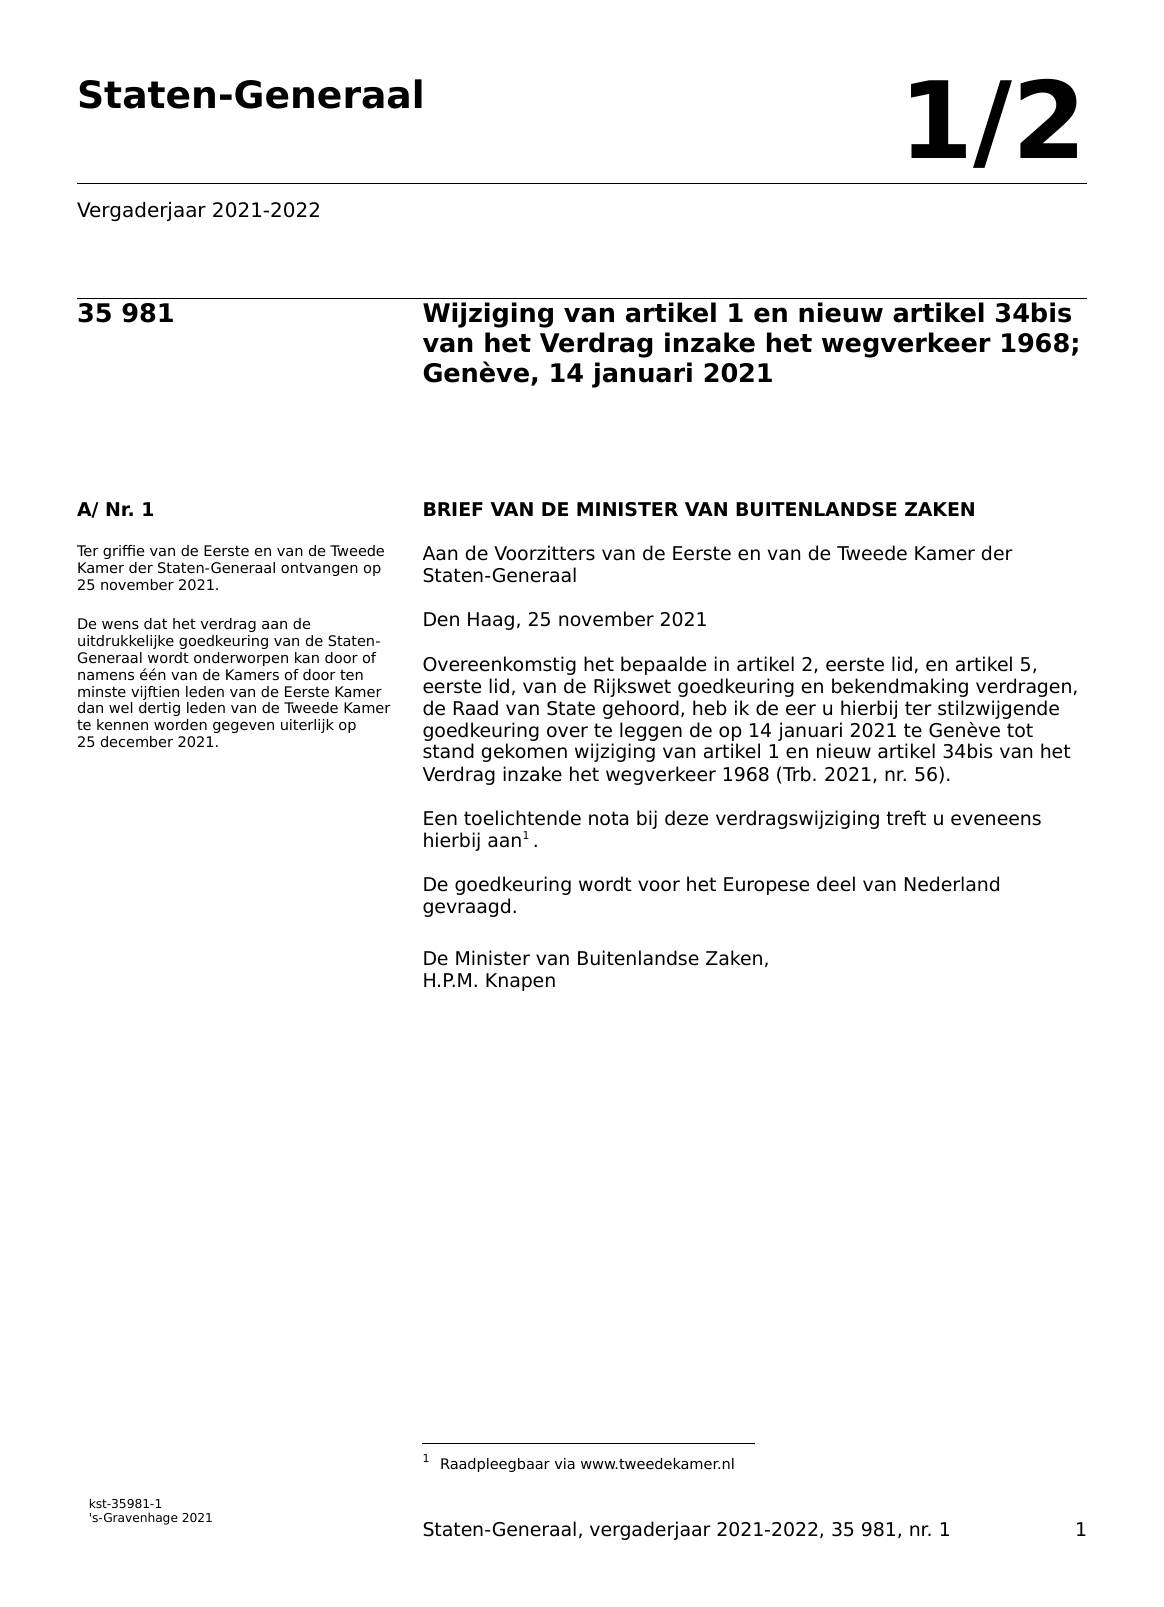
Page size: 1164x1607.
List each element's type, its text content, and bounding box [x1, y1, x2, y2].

text kst-35981-1 [88, 1497, 323, 1511]
subtitle 35 981 Wijziging van artikel 1 en nieuw artikel 34bis van het Verdrag inzake het wegverkeer 1968; Genève, 14 januari 2021 [77, 299, 1087, 388]
text [77, 594, 399, 616]
text De Minister van Buitenlandse Zaken, H.P.M. Knapen [422, 948, 1087, 992]
table_cell Vergaderjaar 2021-2022 [77, 184, 1087, 298]
text De goedkeuring wordt voor het Europese deel van Nederland gevraagd. [422, 874, 1087, 918]
subtitle A/ Nr. 1 BRIEF VAN DE MINISTER VAN BUITENLANDSE ZAKEN [77, 499, 1087, 521]
text Raadpleegbaar via www.tweedekamer.nl [422, 1452, 1087, 1474]
text Den Haag, 25 november 2021 [422, 609, 1087, 631]
table_header Staten-Generaal [77, 59, 886, 183]
text Een toelichtende nota bij deze verdragswijziging treft u eveneens hierbij aan. [422, 808, 1087, 852]
text Ter griffie van de Eerste en van de Tweede Kamer der Staten-Generaal ontvangen op 25 november 2021. [77, 543, 399, 594]
text De wens dat het verdrag aan de uitdrukkelijke goedkeuring van de Staten-Generaal wordt onderworpen kan door of namens één van de Kamers of door ten minste vijftien leden van de Eerste Kamer dan wel dertig leden van de Tweede Kamer te kennen worden gegeven uiterlijk op 25 december 2021. [77, 616, 399, 751]
text 's-Gravenhage 2021 [88, 1511, 323, 1525]
text Overeenkomstig het bepaalde in artikel 2, eerste lid, en artikel 5, eerste lid, van de Rijkswet goedkeuring en bekendmaking verdragen, de Raad van State gehoord, heb ik de eer u hierbij ter stilzwijgende goedkeuring over te leggen de op 14 januari 2021 te Genève tot stand gekomen wijziging van artikel 1 en nieuw artikel 34bis van het Verdrag inzake het wegverkeer 1968 (Trb. 2021, nr. 56). [422, 653, 1087, 785]
text Aan de Voorzitters van de Eerste en van de Tweede Kamer der Staten-Generaal [422, 543, 1087, 587]
table_header 1/2 [886, 59, 1087, 183]
